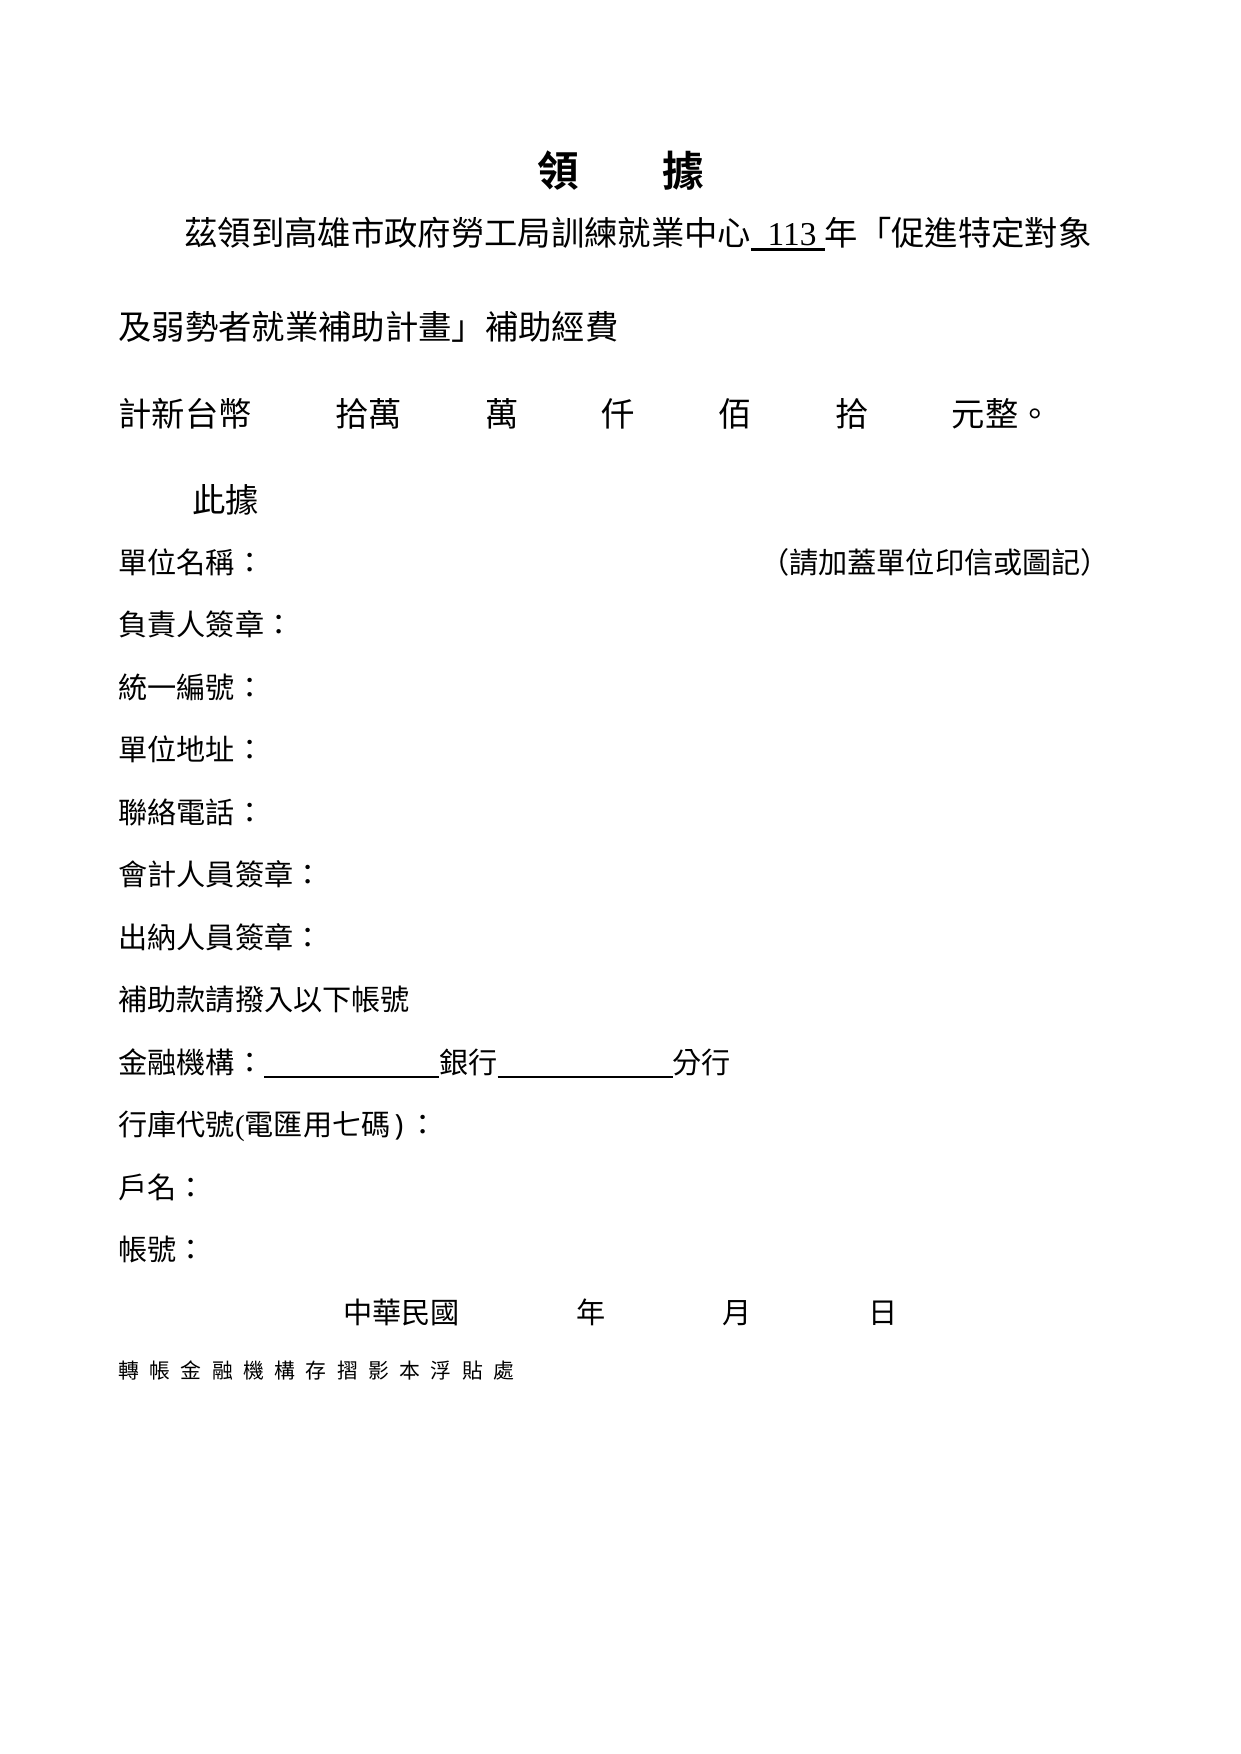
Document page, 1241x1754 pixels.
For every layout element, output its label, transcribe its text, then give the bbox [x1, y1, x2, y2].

text 聯絡電話： [118, 769, 1122, 831]
text 補助款請撥入以下帳號 [118, 956, 1122, 1019]
text 單位地址： [118, 706, 1122, 769]
text 戶名： [118, 1144, 1122, 1206]
text 統一編號： [118, 644, 1122, 706]
text 中華民國 年 月 日 [118, 1269, 1122, 1331]
text 負責人簽章： [118, 581, 1122, 644]
text 會計人員簽章： [118, 831, 1122, 894]
text 行庫代號(電匯用七碼)： [118, 1081, 1122, 1144]
text 轉 帳 金 融 機 構 存 摺 影 本 浮 貼 處 [118, 1331, 1122, 1390]
text 金融機構： 銀行 分行 [118, 1019, 1122, 1081]
text 帳號： [118, 1206, 1122, 1269]
text 出納人員簽章： [118, 894, 1122, 956]
text 計新台幣 拾萬 萬 仟 佰 拾 元整。 [118, 370, 1122, 432]
text 領 據 [118, 127, 1122, 189]
text 茲領到高雄市政府勞工局訓練就業中心 113 年「促進特定對象及弱勢者就業補助計畫」補助經費 [118, 189, 1122, 346]
text 此據 [118, 456, 1122, 519]
text 單位名稱： （請加蓋單位印信或圖記） [118, 519, 1122, 581]
